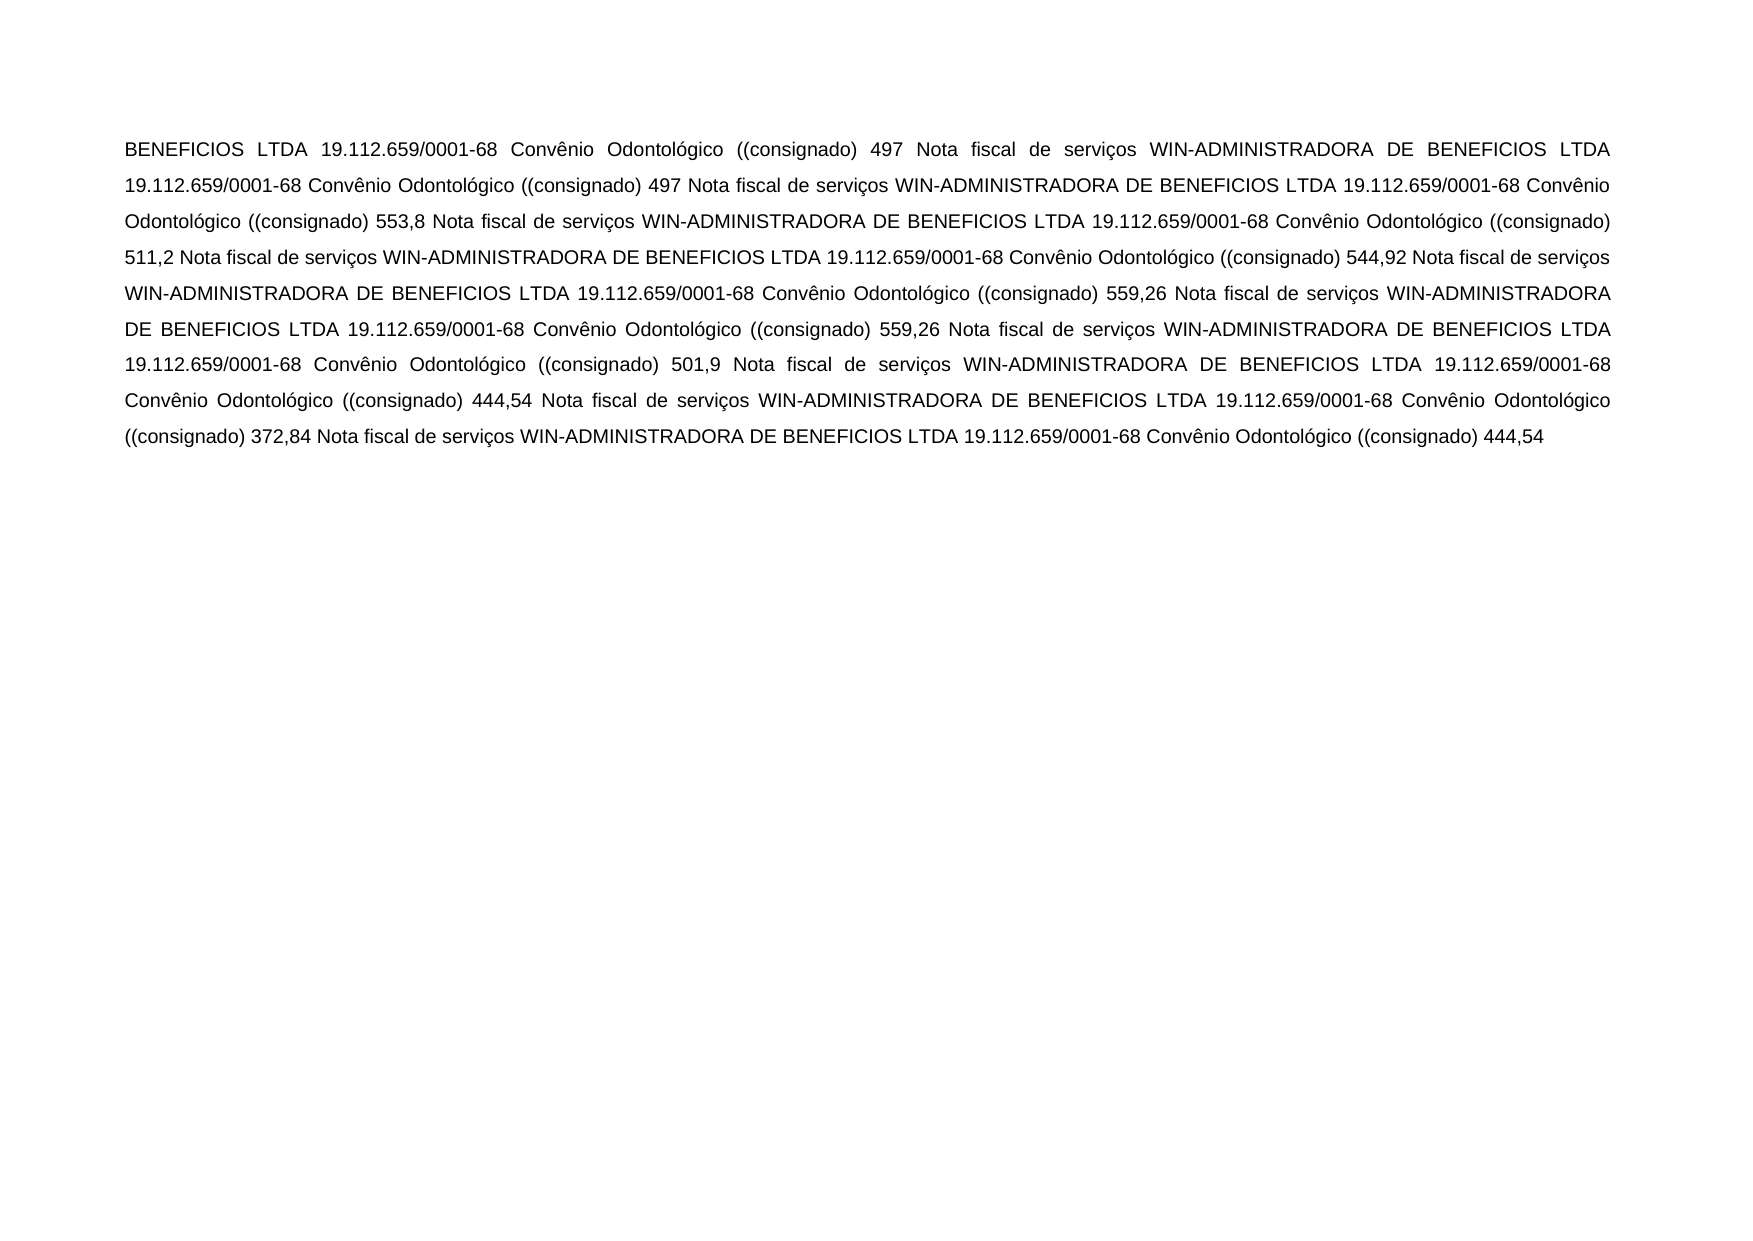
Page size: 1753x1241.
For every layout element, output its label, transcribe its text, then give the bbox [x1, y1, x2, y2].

text BENEFICIOS LTDA 19.112.659/0001-68 Convênio Odontológico ((consignado) 497 Nota fiscal de serviços WIN-ADMINISTRADORA DE BENEFICIOS LTDA 19.112.659/0001-68 Convênio Odontológico ((consignado) 497 Nota fiscal de serviços WIN-ADMINISTRADORA DE BENEFICIOS LTDA 19.112.659/0001-68 Convênio Odontológico ((consignado) 553,8 Nota fiscal de serviços WIN-ADMINISTRADORA DE BENEFICIOS LTDA 19.112.659/0001-68 Convênio Odontológico ((consignado) 511,2 Nota fiscal de serviços WIN-ADMINISTRADORA DE BENEFICIOS LTDA 19.112.659/0001-68 Convênio Odontológico ((consignado) 544,92 Nota fiscal de serviços WIN-ADMINISTRADORA DE BENEFICIOS LTDA 19.112.659/0001-68 Convênio Odontológico ((consignado) 559,26 Nota fiscal de serviços WIN-ADMINISTRADORA DE BENEFICIOS LTDA 19.112.659/0001-68 Convênio Odontológico ((consignado) 559,26 Nota fiscal de serviços WIN-ADMINISTRADORA DE BENEFICIOS LTDA 19.112.659/0001-68 Convênio Odontológico ((consignado) 501,9 Nota fiscal de serviços WIN-ADMINISTRADORA DE BENEFICIOS LTDA 19.112.659/0001-68 Convênio Odontológico ((consignado) 444,54 Nota fiscal de serviços WIN-ADMINISTRADORA DE BENEFICIOS LTDA 19.112.659/0001-68 Convênio Odontológico ((consignado) 372,84 Nota fiscal de serviços WIN-ADMINISTRADORA DE BENEFICIOS LTDA 19.112.659/0001-68 Convênio Odontológico ((consignado) 444,54 [124, 138, 1613, 448]
